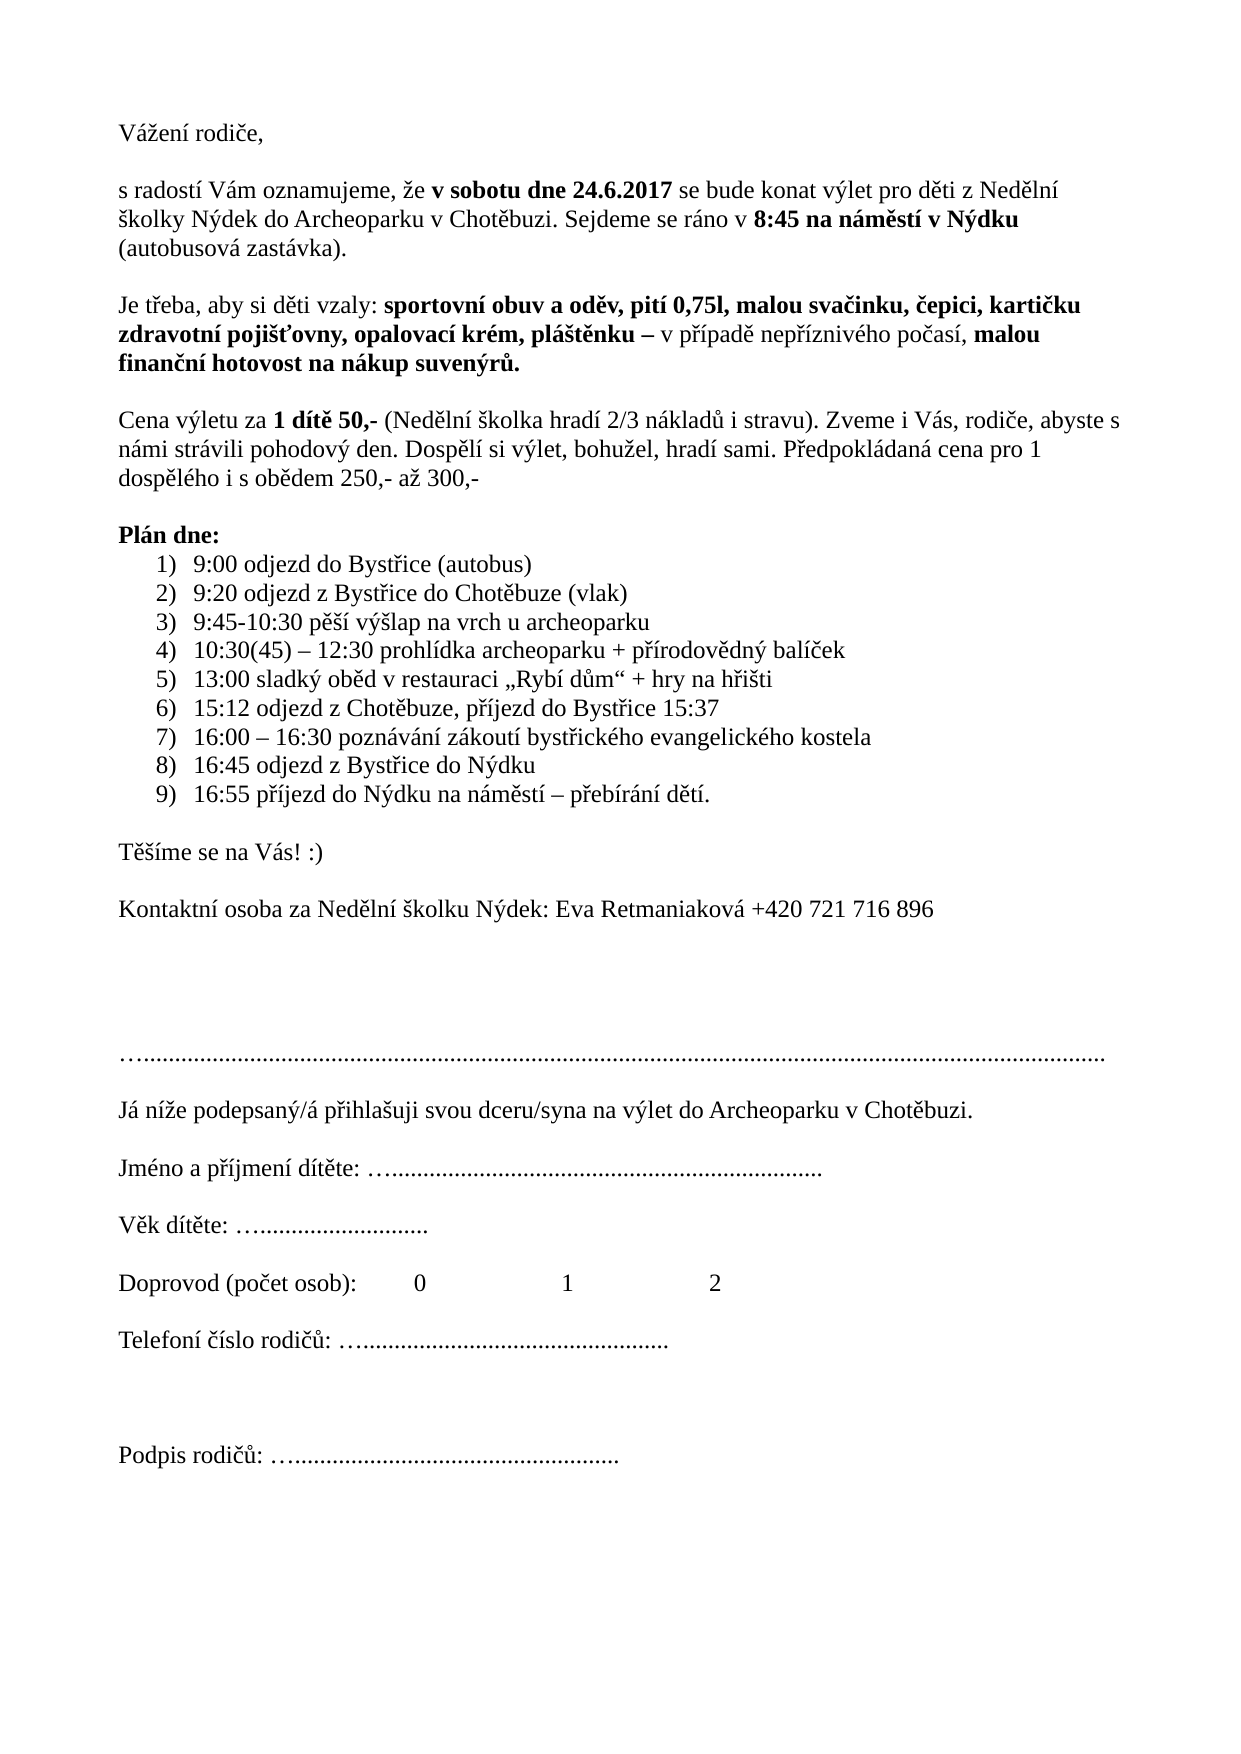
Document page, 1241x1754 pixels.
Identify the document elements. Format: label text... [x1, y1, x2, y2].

list 9:00 odjezd do Bystřice (autobus) [156, 549, 1122, 578]
list 16:45 odjezd z Bystřice do Nýdku [156, 751, 1122, 779]
list 16:00 – 16:30 poznávání zákoutí bystřického evangelického kostela [156, 722, 1122, 751]
text Telefoní číslo rodičů: …................................................. [118, 1326, 1122, 1354]
text Těšíme se na Vás! :) [118, 837, 1122, 866]
text Cena výletu za 1 dítě 50,- (Nedělní školka hradí 2/3 nákladů i stravu). Zveme i Vás, rodiče, abyste s námi strávili pohodový den. Dospělí si výlet, bohužel, hradí sami. Předpokládaná cena pro 1 dospělého i s obědem 250,- až 300,- [118, 406, 1122, 492]
text Jméno a příjmení dítěte: …..................................................................... [118, 1153, 1122, 1182]
list 10:30(45) – 12:30 prohlídka archeoparku + přírodovědný balíček [156, 636, 1122, 664]
text Podpis rodičů: ….................................................... [118, 1441, 1122, 1469]
text Vážení rodiče, [118, 118, 1122, 147]
text Kontaktní osoba za Nedělní školku Nýdek: Eva Retmaniaková +420 721 716 896 [118, 894, 1122, 923]
text Doprovod (počet osob): 0 1 2 [118, 1268, 1122, 1297]
list 9:45-10:30 pěší výšlap na vrch u archeoparku [156, 607, 1122, 636]
text ….......................................................................................................................................................... [118, 1038, 1122, 1067]
text Je třeba, aby si děti vzaly: sportovní obuv a oděv, pití 0,75l, malou svačinku, čepici, kartičku zdravotní pojišťovny, opalovací krém, pláštěnku – v případě nepříznivého počasí, malou finanční hotovost na nákup suvenýrů. [118, 291, 1122, 377]
list 16:55 příjezd do Nýdku na náměstí – přebírání dětí. [156, 779, 1122, 808]
list 13:00 sladký oběd v restauraci „Rybí dům“ + hry na hřišti [156, 664, 1122, 693]
list 15:12 odjezd z Chotěbuze, příjezd do Bystřice 15:37 [156, 693, 1122, 722]
list 9:20 odjezd z Bystřice do Chotěbuze (vlak) [156, 578, 1122, 607]
text Plán dne: [118, 521, 1122, 549]
text s radostí Vám oznamujeme, že v sobotu dne 24.6.2017 se bude konat výlet pro děti z Nedělní školky Nýdek do Archeoparku v Chotěbuzi. Sejdeme se ráno v 8:45 na náměstí v Nýdku (autobusová zastávka). [118, 176, 1122, 262]
text Já níže podepsaný/á přihlašuji svou dceru/syna na výlet do Archeoparku v Chotěbuzi. [118, 1096, 1122, 1124]
text Věk dítěte: …........................... [118, 1211, 1122, 1239]
